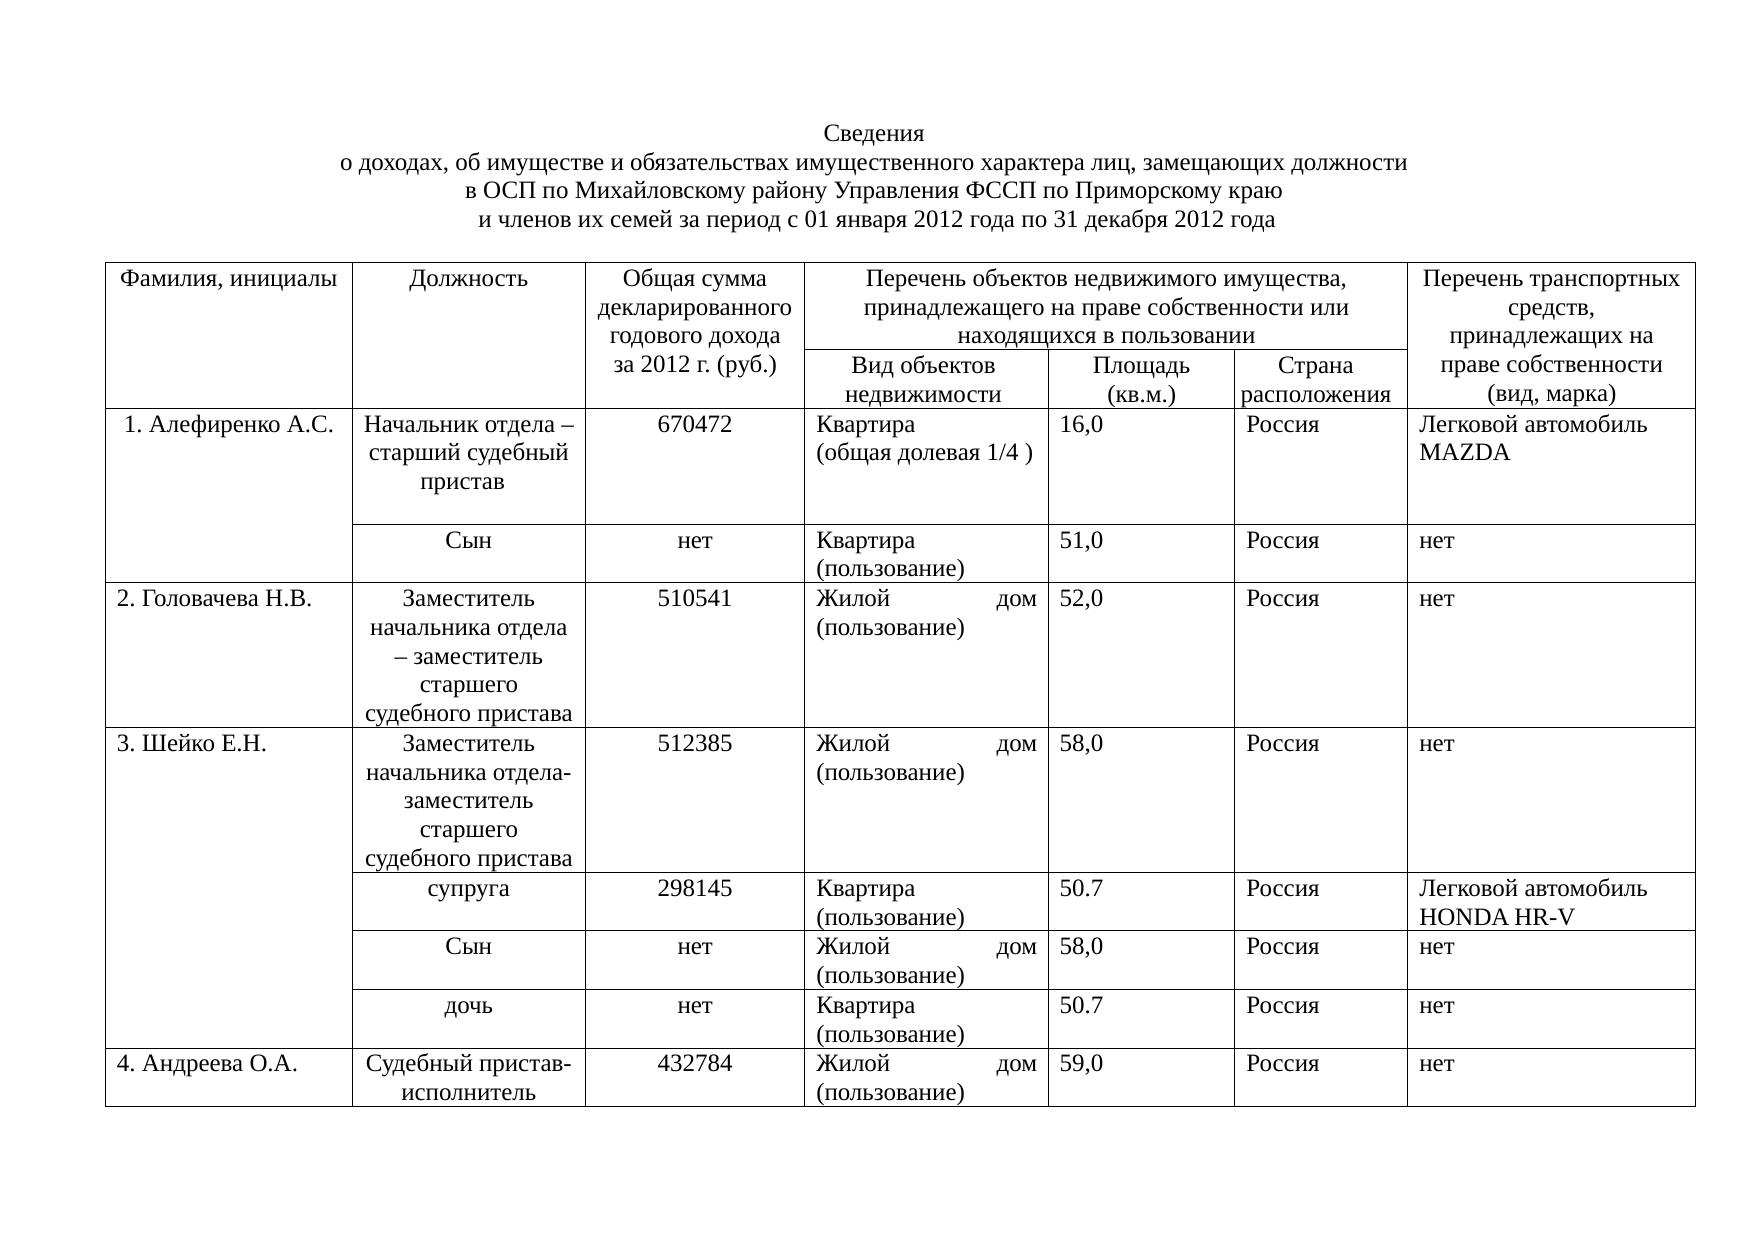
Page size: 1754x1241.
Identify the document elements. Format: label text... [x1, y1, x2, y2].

table_cell 58,0 [1049, 728, 1234, 872]
table_cell нет [586, 525, 804, 582]
table_cell Жилой дом (пользование) [805, 1049, 1048, 1106]
text в ОСП по Михайловскому району Управления ФССП по Приморскому краю [118, 176, 1636, 204]
table_cell Россия [1235, 728, 1407, 872]
table_cell 50,7 [1049, 990, 1234, 1047]
table_cell Легковой автомобиль MAZDA [1408, 409, 1695, 524]
table_cell Жилой дом (пользование) [805, 931, 1048, 989]
table_cell Россия [1235, 583, 1407, 727]
table_cell Россия [1235, 409, 1407, 524]
table_header Должность [353, 263, 585, 408]
table_cell Жилой дом (пользование) [805, 583, 1048, 727]
table_cell Заместитель начальника отдела- заместитель старшего судебного пристава [353, 728, 585, 872]
table_cell Начальник отдела – старший судебный пристав [353, 409, 585, 524]
table_cell нет [1408, 1049, 1695, 1106]
table_cell нет [1408, 931, 1695, 989]
table_cell 510541 [586, 583, 804, 727]
table_cell Заместитель начальника отдела – заместитель старшего судебного пристава [353, 583, 585, 727]
text Сведения [118, 118, 1636, 147]
table_cell 4. Андреева О.А. [106, 1049, 352, 1106]
table_cell Вид объектов недвижимости [805, 350, 1048, 408]
table_header Фамилия, инициалы [106, 263, 352, 408]
table_cell 512385 [586, 728, 804, 872]
text и членов их семей за период с 01 января 2012 года по 31 декабря 2012 года [118, 204, 1636, 233]
table_cell нет [1408, 990, 1695, 1047]
table_header Общая сумма декларированного годового дохода за 2012 г. (руб.) [586, 263, 804, 408]
table_cell 16,0 [1049, 409, 1234, 524]
table_cell нет [1408, 728, 1695, 872]
table_cell Жилой дом (пользование) [805, 728, 1048, 872]
table_cell 59,0 [1049, 1049, 1234, 1106]
table_cell 670472 [586, 409, 804, 524]
table_cell Квартира (пользование) [805, 525, 1048, 582]
table_cell нет [586, 990, 804, 1047]
table_cell 50,7 [1049, 873, 1234, 930]
table_cell Россия [1235, 873, 1407, 930]
table_header Перечень объектов недвижимого имущества, принадлежащего на праве собственности или находящихся в пользовании [805, 263, 1407, 349]
table_header Перечень транспортных средств, принадлежащих на праве собственности (вид, марка) [1408, 263, 1695, 408]
table_cell Площадь (кв.м.) [1049, 350, 1234, 408]
table_cell Россия [1235, 931, 1407, 989]
table_cell Судебный пристав-исполнитель [353, 1049, 585, 1106]
table_cell 3. Шейко Е.Н. [106, 728, 352, 1047]
table_cell 52,0 [1049, 583, 1234, 727]
table_cell дочь [353, 990, 585, 1047]
text о доходах, об имуществе и обязательствах имущественного характера лиц, замещающих должности [118, 147, 1636, 176]
table_cell 1. Алефиренко А.С. [106, 409, 352, 582]
table_cell нет [1408, 583, 1695, 727]
table_cell Квартира (пользование) [805, 990, 1048, 1047]
table_cell Легковой автомобиль HONDA HR-V [1408, 873, 1695, 930]
table_cell 2. Головачева Н.В. [106, 583, 352, 727]
table_cell Сын [353, 931, 585, 989]
table_cell Россия [1235, 990, 1407, 1047]
table_cell Страна расположения [1235, 350, 1407, 408]
table_cell Сын [353, 525, 585, 582]
table_cell Россия [1235, 1049, 1407, 1106]
table_cell нет [586, 931, 804, 989]
table_cell 432784 [586, 1049, 804, 1106]
table_cell 298145 [586, 873, 804, 930]
table_cell Квартира (пользование) [805, 873, 1048, 930]
table_cell Квартира (общая долевая 1/4 ) ная) [805, 409, 1048, 524]
table_cell 51,0 [1049, 525, 1234, 582]
table_cell супруга [353, 873, 585, 930]
table_cell нет [1408, 525, 1695, 582]
table_cell 58,0 [1049, 931, 1234, 989]
table_cell Россия [1235, 525, 1407, 582]
